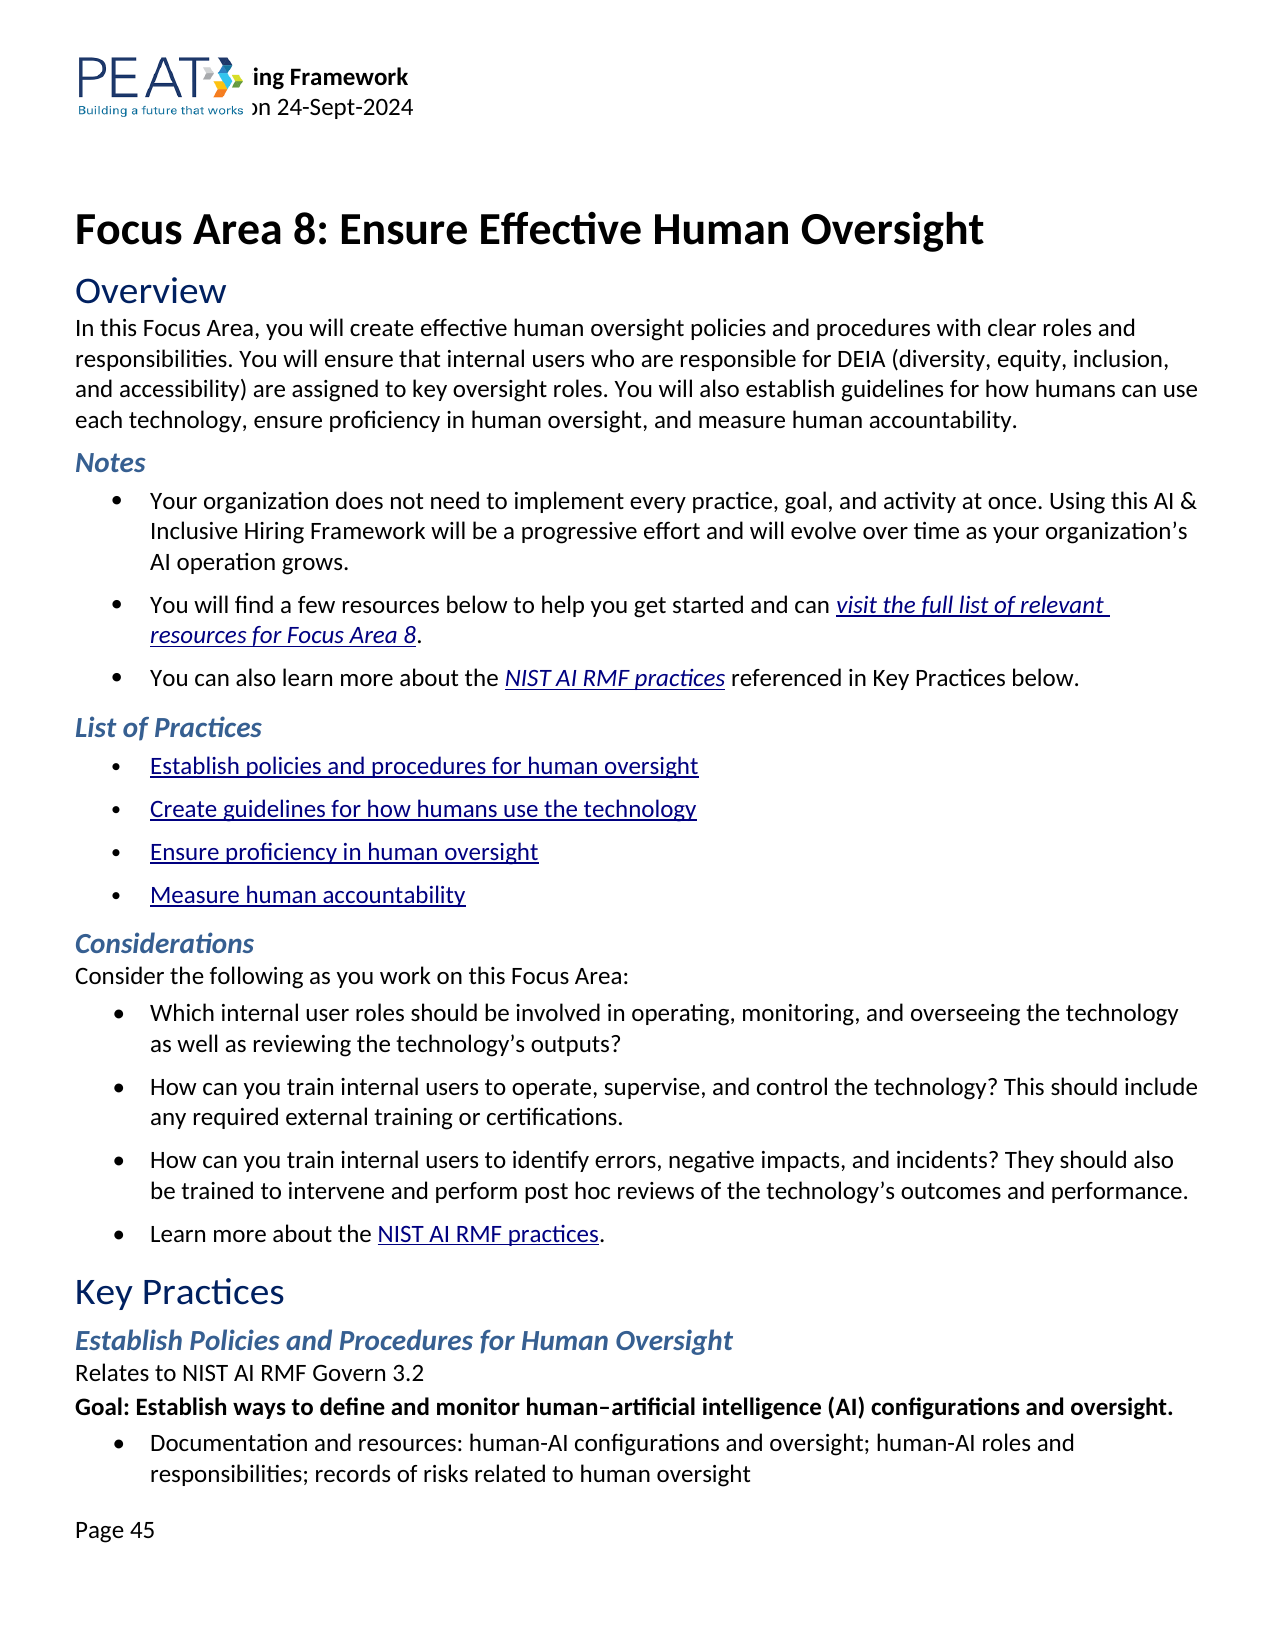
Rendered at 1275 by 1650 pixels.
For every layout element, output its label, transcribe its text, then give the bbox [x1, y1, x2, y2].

text In this Focus Area, you will create effective human oversight policies and procedures with clear roles and responsibilities. You will ensure that internal users who are responsible for DEIA (diversity, equity, inclusion, and accessibility) are assigned to key oversight roles. You will also establish guidelines for how humans can use each technology, ensure proficiency in human oversight, and measure human accountability. [75, 312, 1200, 434]
list Learn more about the NIST AI RMF practices. [112, 1218, 1200, 1248]
list How can you train internal users to operate, supervise, and control the technology? This should include any required external training or certifications. [112, 1071, 1200, 1132]
subtitle Establish Policies and Procedures for Human Oversight [75, 1325, 1200, 1357]
subtitle Key Practices [75, 1271, 1200, 1312]
list Create guidelines for how humans use the technology [112, 793, 1200, 824]
list Establish policies and procedures for human oversight [112, 750, 1200, 781]
list Ensure proficiency in human oversight [112, 836, 1200, 867]
list You can also learn more about the NIST AI RMF practices referenced in Key Practices below. [112, 663, 1200, 693]
list Which internal user roles should be involved in operating, monitoring, and overseeing the technology as well as reviewing the technology’s outputs? [112, 997, 1200, 1058]
list Documentation and resources: human-AI configurations and oversight; human-AI roles and responsibilities; records of risks related to human oversight [112, 1427, 1200, 1488]
text Relates to NIST AI RMF Govern 3.2 [75, 1357, 1200, 1387]
subtitle Goal: Establish ways to define and monitor human–artificial intelligence (AI) configurations and oversight. [75, 1394, 1200, 1421]
list How can you train internal users to identify errors, negative impacts, and incidents? They should also be trained to intervene and perform post hoc reviews of the technology’s outcomes and performance. [112, 1144, 1200, 1205]
list Your organization does not need to implement every practice, goal, and activity at once. Using this AI & Inclusive Hiring Framework will be a progressive effort and will evolve over time as your organization’s AI operation grows. [112, 485, 1200, 577]
subtitle List of Practices [75, 712, 1200, 744]
subtitle Overview [75, 271, 1200, 312]
subtitle Considerations [75, 928, 1200, 960]
list Measure human accountability [112, 879, 1200, 910]
text Consider the following as you work on this Focus Area: [75, 960, 1200, 991]
subtitle Notes [75, 447, 1200, 479]
subtitle Focus Area 8: Ensure Effective Human Oversight [75, 204, 1200, 254]
list You will find a few resources below to help you get started and can visit the full list of relevant resources for Focus Area 8. [112, 589, 1200, 650]
